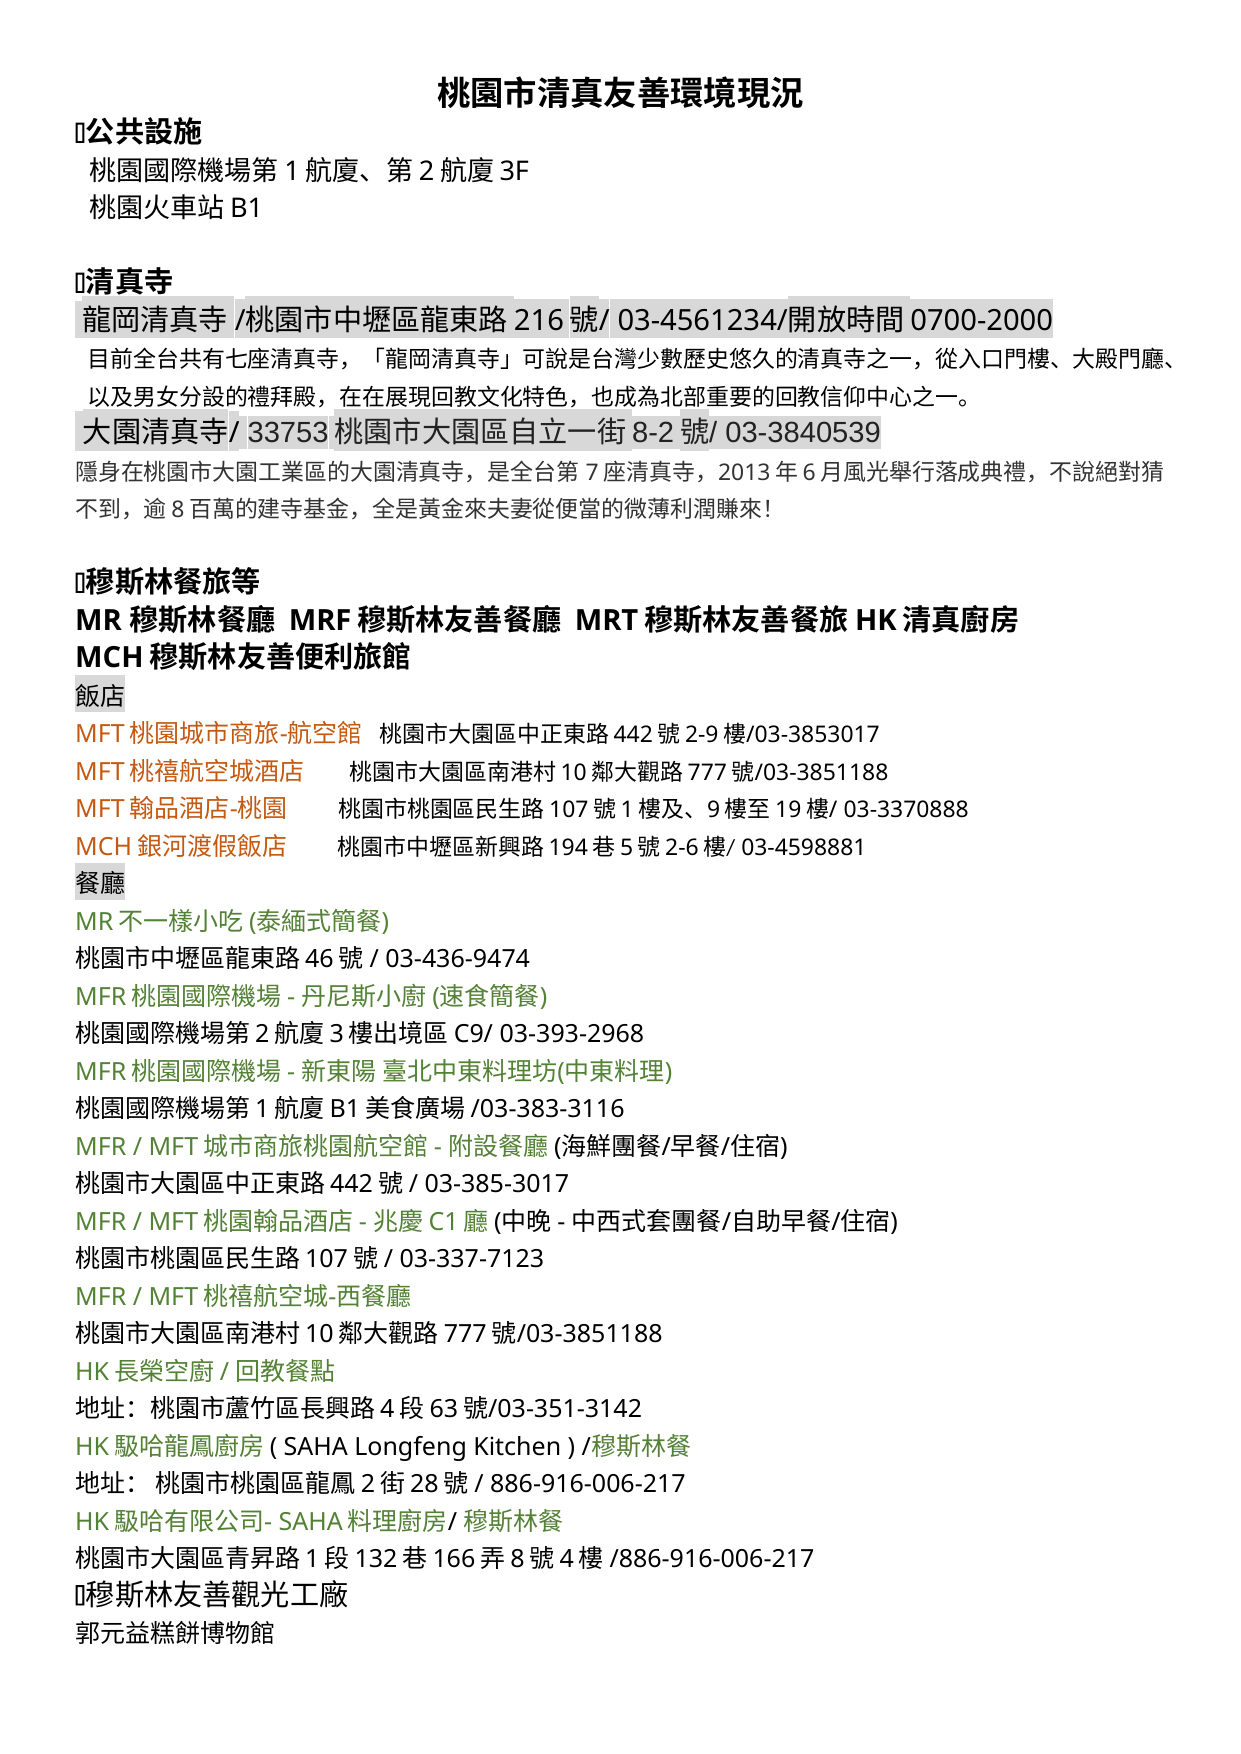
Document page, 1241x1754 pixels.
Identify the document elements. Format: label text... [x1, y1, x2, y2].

text HK馺哈龍鳳廚房 ( SAHA Longfeng Kitchen ) /穆斯林餐 [75, 1425, 1165, 1462]
text 桃園市中壢區龍東路46號 / 03-436-9474 [75, 937, 1165, 975]
text 桃園市大園區中正東路442號 / 03-385-3017 [75, 1162, 1165, 1200]
text 郭元益糕餅博物館 [75, 1612, 1165, 1650]
text 桃園國際機場第1航廈、第2航廈3F [75, 150, 1165, 187]
text 桃園市大園區南港村10鄰大觀路777號/03-3851188 [75, 1312, 1165, 1350]
text MFT翰品酒店-桃園 桃園市桃園區民生路107號1樓及、9樓至19樓/ 03-3370888 [75, 787, 1165, 825]
text 餐廳 [75, 862, 1165, 900]
text 隱身在桃園市大園工業區的大園清真寺，是全台第7座清真寺，2013年6月風光舉行落成典禮，不說絕對猜不到，逾8百萬的建寺基金，全是黃金來夫妻從便當的微薄利潤賺來！ [75, 450, 1165, 525]
text MFR桃園國際機場 - 新東陽 臺北中東料理坊(中東料理) [75, 1050, 1165, 1087]
text MCH穆斯林友善便利旅館 [75, 637, 1165, 675]
text 桃園市桃園區民生路107號 / 03-337-7123 [75, 1237, 1165, 1275]
text 龍岡清真寺 /桃園市中壢區龍東路216號/ 03-4561234/開放時間0700-2000 [75, 300, 1165, 337]
text 清真寺 [75, 262, 1165, 300]
text MCH銀河渡假飯店 桃園市中壢區新興路194巷5號2-6樓/ 03-4598881 [75, 825, 1165, 862]
text 公共設施 [75, 112, 1165, 150]
text 穆斯林餐旅等 [75, 562, 1165, 600]
text 桃園市大園區青昇路1段132巷166弄8號4樓 /886-916-006-217 [75, 1537, 1165, 1575]
text 桃園國際機場第2航廈3樓出境區C9/ 03-393-2968 [75, 1012, 1165, 1050]
text MFR / MFT桃園翰品酒店 - 兆慶C1廳 (中晚 - 中西式套團餐/自助早餐/住宿) [75, 1200, 1165, 1237]
text 穆斯林友善觀光工廠 [75, 1575, 1165, 1612]
text MFR桃園國際機場 - 丹尼斯小廚 (速食簡餐) [75, 975, 1165, 1012]
text MFR / MFT城市商旅桃園航空館 - 附設餐廳 (海鮮團餐/早餐/住宿) [75, 1125, 1165, 1162]
text HK長榮空廚 / 回教餐點 [75, 1350, 1165, 1387]
text 地址： 桃園市桃園區龍鳳2街28號 / 886-916-006-217 [75, 1462, 1165, 1500]
text 桃園國際機場第1航廈B1美食廣場 /03-383-3116 [75, 1087, 1165, 1125]
text MFT桃禧航空城酒店 桃園市大園區南港村10鄰大觀路777號/03-3851188 [75, 750, 1165, 787]
text 地址：桃園市蘆竹區長興路4段63號/03-351-3142 [75, 1387, 1165, 1425]
text 桃園火車站B1 [75, 187, 1165, 225]
text MR不一樣小吃 (泰緬式簡餐) [75, 900, 1165, 937]
text 大園清真寺/ 33753桃園市大園區自立一街8-2號/ 03-3840539 [75, 412, 1165, 450]
text 飯店 [75, 675, 1165, 712]
text 桃園市清真友善環境現況 [75, 75, 1165, 112]
text HK馺哈有限公司- SAHA料理廚房/ 穆斯林餐 [75, 1500, 1165, 1537]
text MR 穆斯林餐廳 MRF穆斯林友善餐廳 MRT穆斯林友善餐旅 HK清真廚房 [75, 600, 1165, 637]
text MFR / MFT桃禧航空城-西餐廳 [75, 1275, 1165, 1312]
text 目前全台共有七座清真寺，「龍岡清真寺」可說是台灣少數歷史悠久的清真寺之一，從入口門樓、大殿門廳、以及男女分設的禮拜殿，在在展現回教文化特色，也成為北部重要的回教信仰中心之一。 [87, 337, 1165, 412]
text MFT桃園城市商旅-航空館 桃園市大園區中正東路442號2-9樓/03-3853017 [75, 712, 1165, 750]
